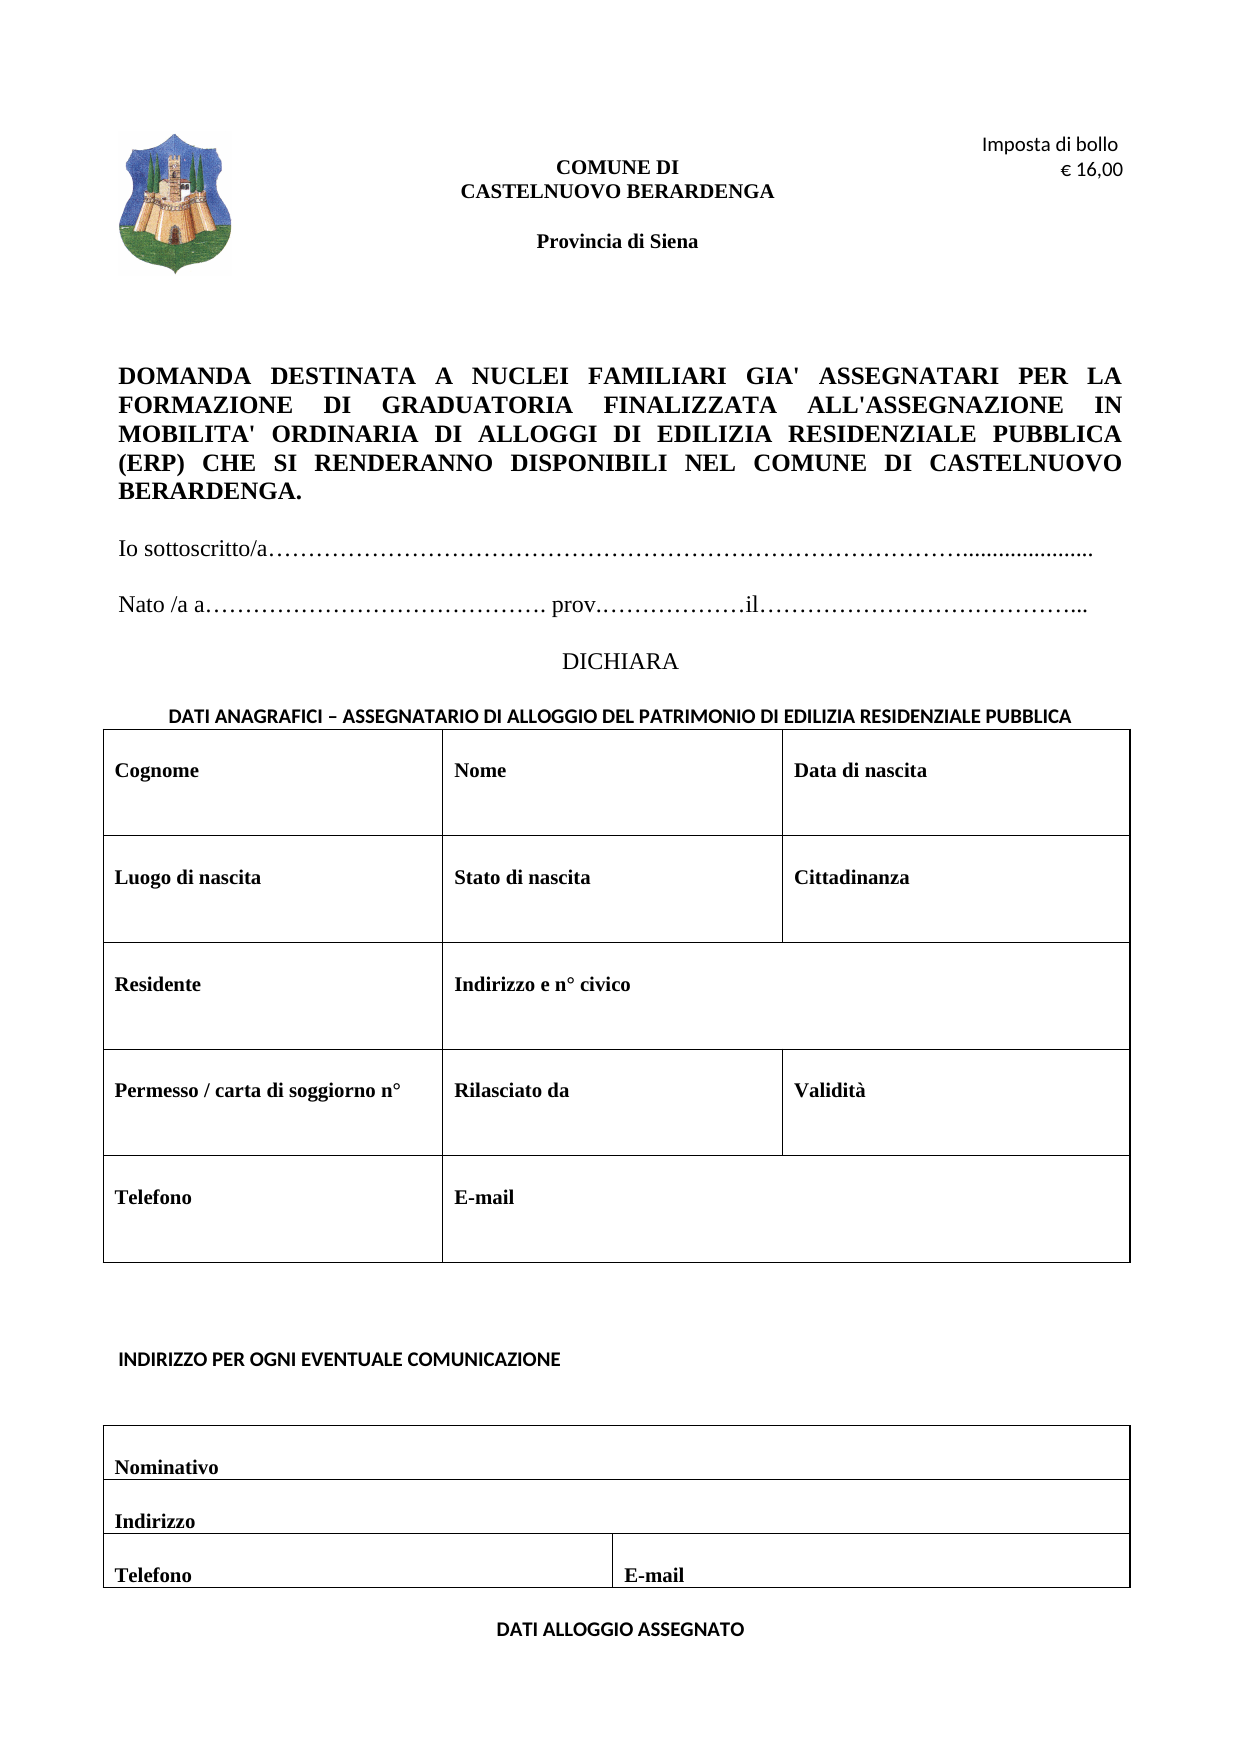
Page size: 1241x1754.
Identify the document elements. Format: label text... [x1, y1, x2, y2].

text Nato /a a……………………………………. prov.………………il…………………………………... [118, 590, 1123, 618]
table_cell Telefono [104, 1156, 442, 1262]
table_cell Rilasciato da [443, 1050, 782, 1155]
table_header [107, 131, 118, 275]
table_header [232, 131, 295, 275]
text INDIRIZZO PER OGNI EVENTUALE COMUNICAZIONE [118, 1346, 1123, 1371]
text DATI ALLOGGIO ASSEGNATO [118, 1617, 1123, 1642]
text DOMANDA DESTINATA A NUCLEI FAMILIARI GIA' ASSEGNATARI PER LA FORMAZIONE DI GRADUATORIA FINALIZZATA ALL'ASSEGNAZIONE IN MOBILITA' ORDINARIA DI ALLOGGI DI EDILIZIA RESIDENZIALE PUBBLICA (ERP) CHE SI RENDERANNO DISPONIBILI NEL COMUNE DI CASTELNUOVO BERARDENGA. [118, 361, 1123, 505]
table_cell Validità [783, 1050, 1129, 1155]
table_cell Indirizzo [104, 1480, 1129, 1533]
table_header Nome [443, 730, 782, 835]
text DATI ANAGRAFICI – ASSEGNATARIO DI ALLOGGIO DEL PATRIMONIO DI EDILIZIA RESIDENZIALE PUBBLICA [118, 703, 1123, 728]
table_cell Residente [104, 943, 442, 1048]
table_header COMUNE DI CASTELNUOVO BERARDENGA Provincia di Siena [295, 131, 945, 275]
table_header Cognome [104, 730, 442, 835]
table_cell E-mail [613, 1534, 1129, 1587]
picture [118, 131, 232, 276]
table_header Nominativo [104, 1426, 1129, 1479]
table_cell Indirizzo e n° civico [443, 943, 1129, 1048]
text Io sottoscritto/a……………………………………………………………………………...................... [118, 534, 1123, 562]
table_header Imposta di bollo € 16,00 [945, 131, 1134, 275]
table_cell Luogo di nascita [104, 836, 442, 942]
table_cell E-mail [443, 1156, 1129, 1262]
table_cell Stato di nascita [443, 836, 782, 942]
table_header Data di nascita [783, 730, 1129, 835]
text DICHIARA [118, 647, 1123, 674]
table_cell Permesso / carta di soggiorno n° [104, 1050, 442, 1155]
table_cell Cittadinanza [783, 836, 1129, 942]
table_cell Telefono [104, 1534, 612, 1587]
